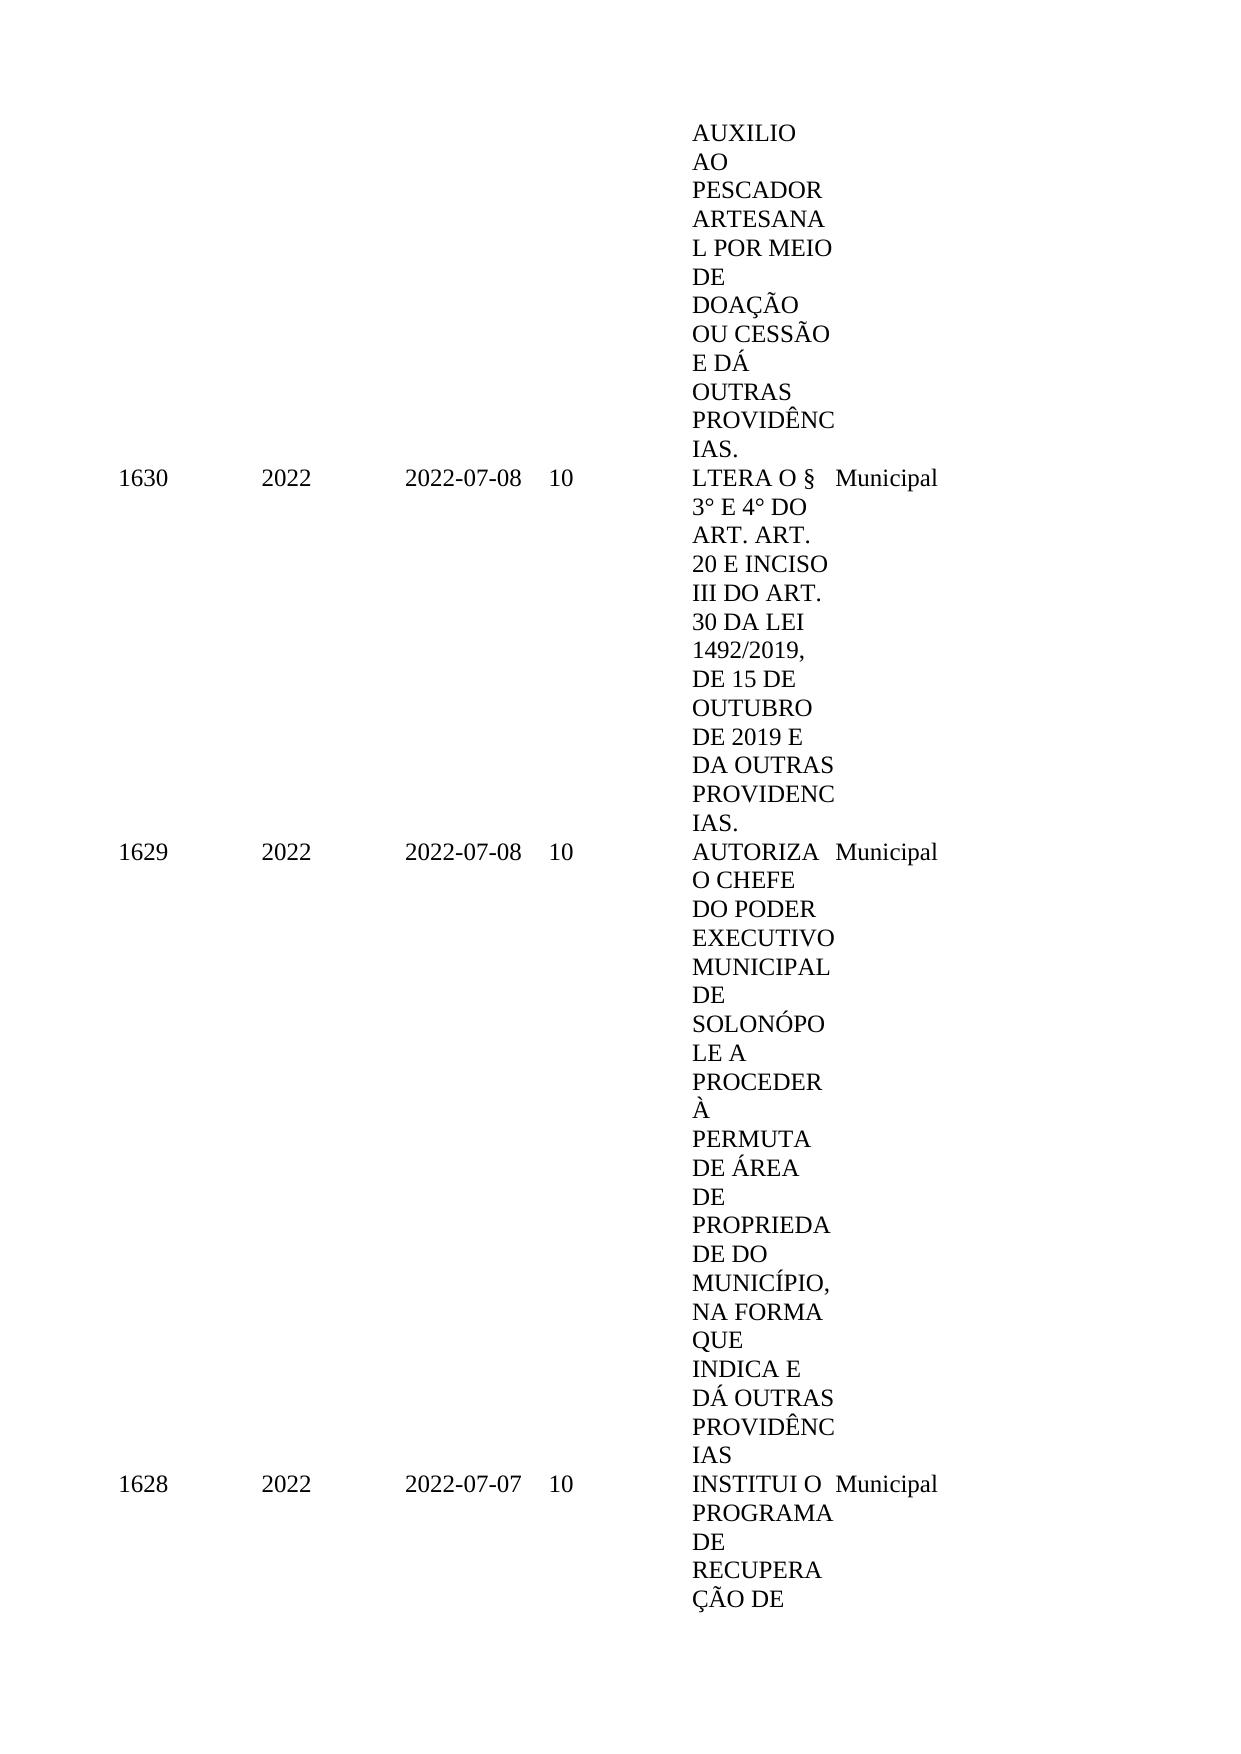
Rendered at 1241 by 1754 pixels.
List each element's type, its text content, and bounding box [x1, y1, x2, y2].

table_cell [835, 118, 979, 463]
table_cell 10 [548, 1469, 692, 1613]
table_cell [261, 118, 405, 463]
table_cell Municipal [835, 463, 979, 837]
table_cell 10 [548, 837, 692, 1469]
table_cell Municipal [835, 1469, 979, 1613]
table_cell 2022-07-07 [405, 1469, 548, 1613]
table_cell [548, 118, 692, 463]
table_cell [979, 118, 1122, 463]
table_cell 1630 [118, 463, 261, 837]
table_cell Municipal [835, 837, 979, 1469]
table_cell 2022-07-08 [405, 837, 548, 1469]
table_cell [979, 837, 1122, 1469]
table_cell 2022-07-08 [405, 463, 548, 837]
table_cell [118, 118, 261, 463]
table_cell INSTITUI O PROGRAMA DE RECUPERAÇÃO DE [692, 1469, 835, 1613]
table_cell 2022 [261, 463, 405, 837]
table_cell 10 [548, 463, 692, 837]
table_cell AUTORIZA O CHEFE DO PODER EXECUTIVO MUNICIPAL DE SOLONÓPOLE A PROCEDER À PERMUTA DE ÁREA DE PROPRIEDADE DO MUNICÍPIO, NA FORMA QUE INDICA E DÁ OUTRAS PROVIDÊNCIAS [692, 837, 835, 1469]
table_cell [979, 1469, 1122, 1613]
table_cell 2022 [261, 1469, 405, 1613]
table_cell 1628 [118, 1469, 261, 1613]
table_cell LTERA O § 3° E 4° DO ART. ART. 20 E INCISO III DO ART. 30 DA LEI 1492/2019, DE 15 DE OUTUBRO DE 2019 E DA OUTRAS PROVIDENCIAS. [692, 463, 835, 837]
table_cell [979, 463, 1122, 837]
table_cell [405, 118, 548, 463]
table_cell 2022 [261, 837, 405, 1469]
table_cell 1629 [118, 837, 261, 1469]
table_cell AUXILIO AO PESCADOR ARTESANAL POR MEIO DE DOAÇÃO OU CESSÃO E DÁ OUTRAS PROVIDÊNCIAS. [692, 118, 835, 463]
